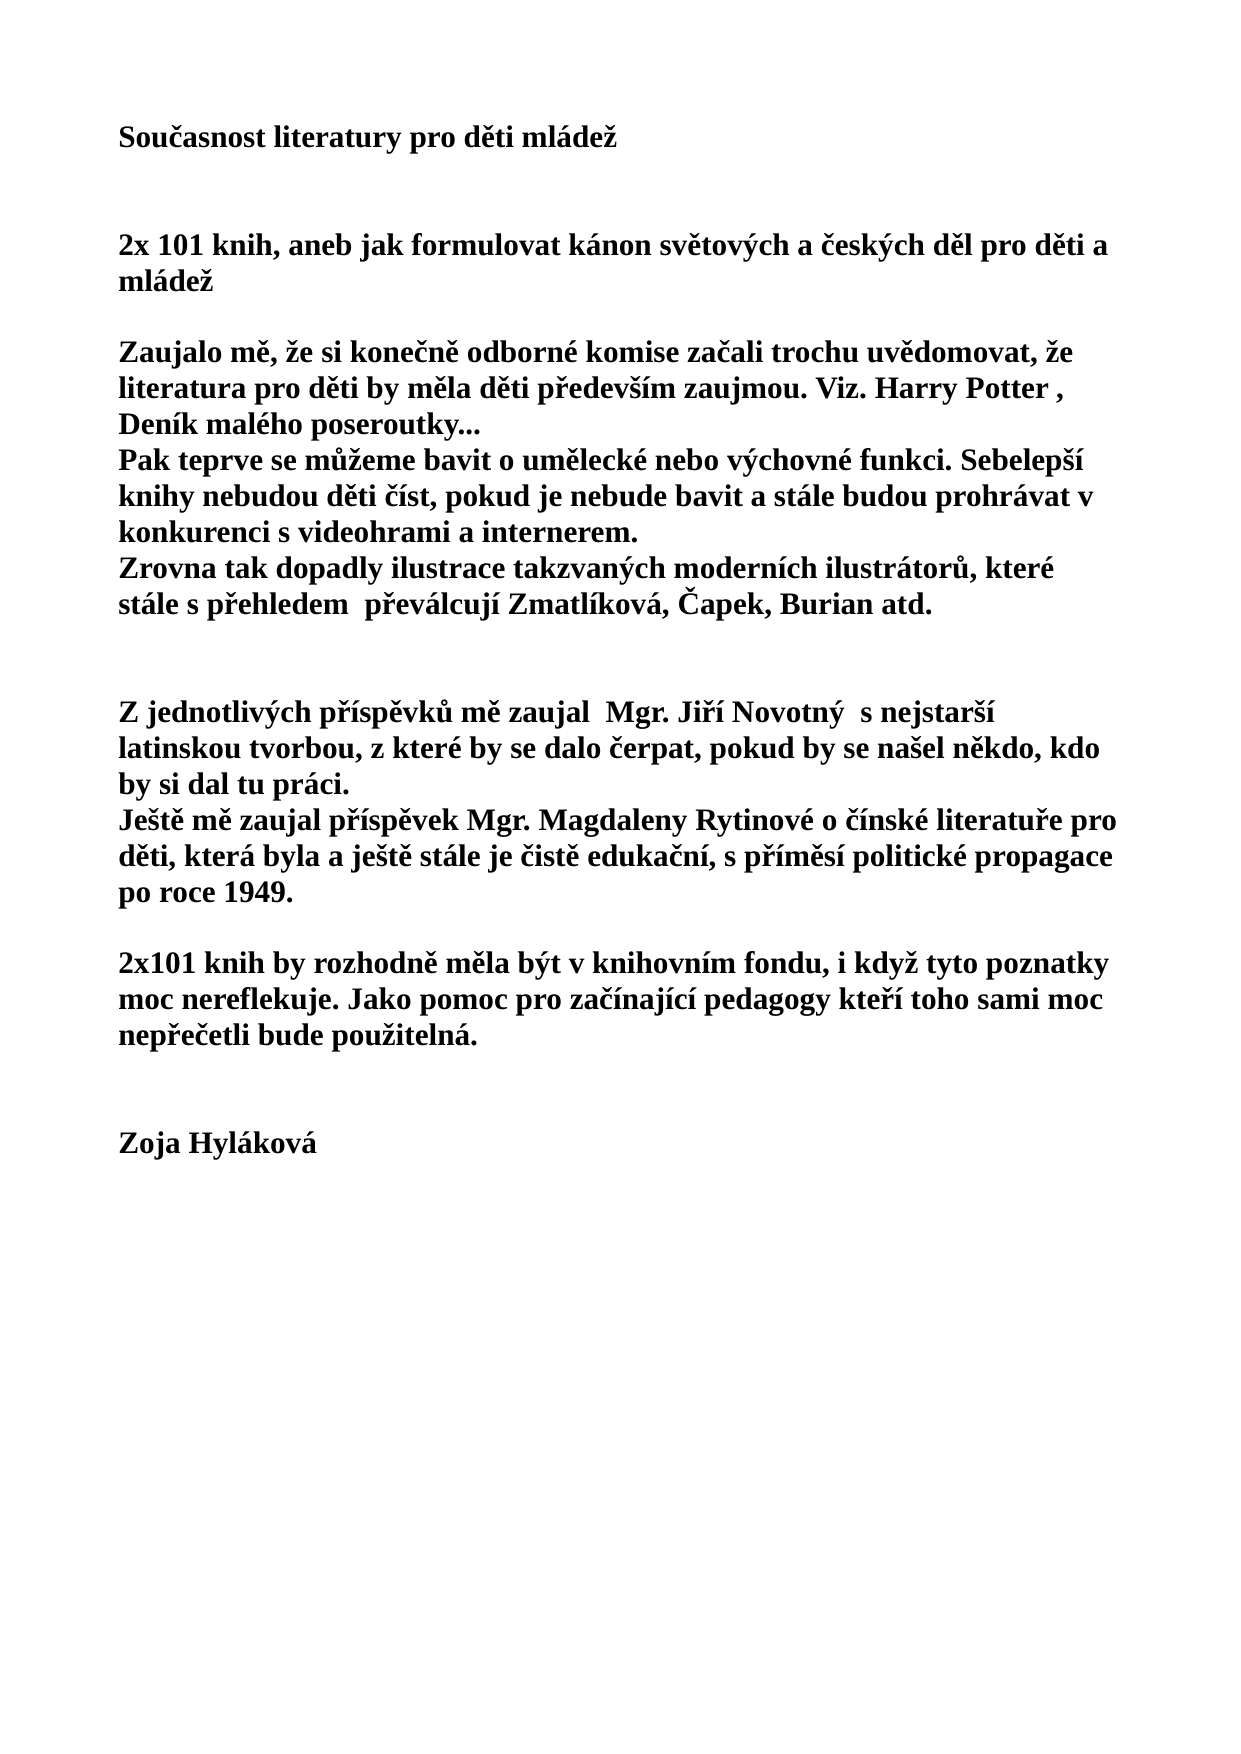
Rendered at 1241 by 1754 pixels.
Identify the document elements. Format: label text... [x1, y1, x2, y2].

text 2x101 knih by rozhodně měla být v knihovním fondu, i když tyto poznatky moc nereflekuje. Jako pomoc pro začínající pedagogy kteří toho sami moc nepřečetli bude použitelná. [118, 945, 1122, 1052]
text Pak teprve se můžeme bavit o umělecké nebo výchovné funkci. Sebelepší knihy nebudou děti číst, pokud je nebude bavit a stále budou prohrávat v konkurenci s videohrami a internerem. [118, 442, 1122, 549]
text Současnost literatury pro děti mládež [118, 118, 1122, 154]
text Zaujalo mě, že si konečně odborné komise začali trochu uvědomovat, že literatura pro děti by měla děti především zaujmou. Viz. Harry Potter , Deník malého poseroutky... [118, 334, 1122, 442]
text Ještě mě zaujal příspěvek Mgr. Magdaleny Rytinové o čínské literatuře pro děti, která byla a ještě stále je čistě edukační, s příměsí politické propagace po roce 1949. [118, 801, 1122, 909]
text Z jednotlivých příspěvků mě zaujal Mgr. Jiří Novotný s nejstarší latinskou tvorbou, z které by se dalo čerpat, pokud by se našel někdo, kdo by si dal tu práci. [118, 693, 1122, 801]
text Zrovna tak dopadly ilustrace takzvaných moderních ilustrátorů, které stále s přehledem převálcují Zmatlíková, Čapek, Burian atd. [118, 549, 1122, 621]
text Zoja Hyláková [118, 1124, 1122, 1160]
text 2x 101 knih, aneb jak formulovat kánon světových a českých děl pro děti a mládež [118, 226, 1122, 298]
